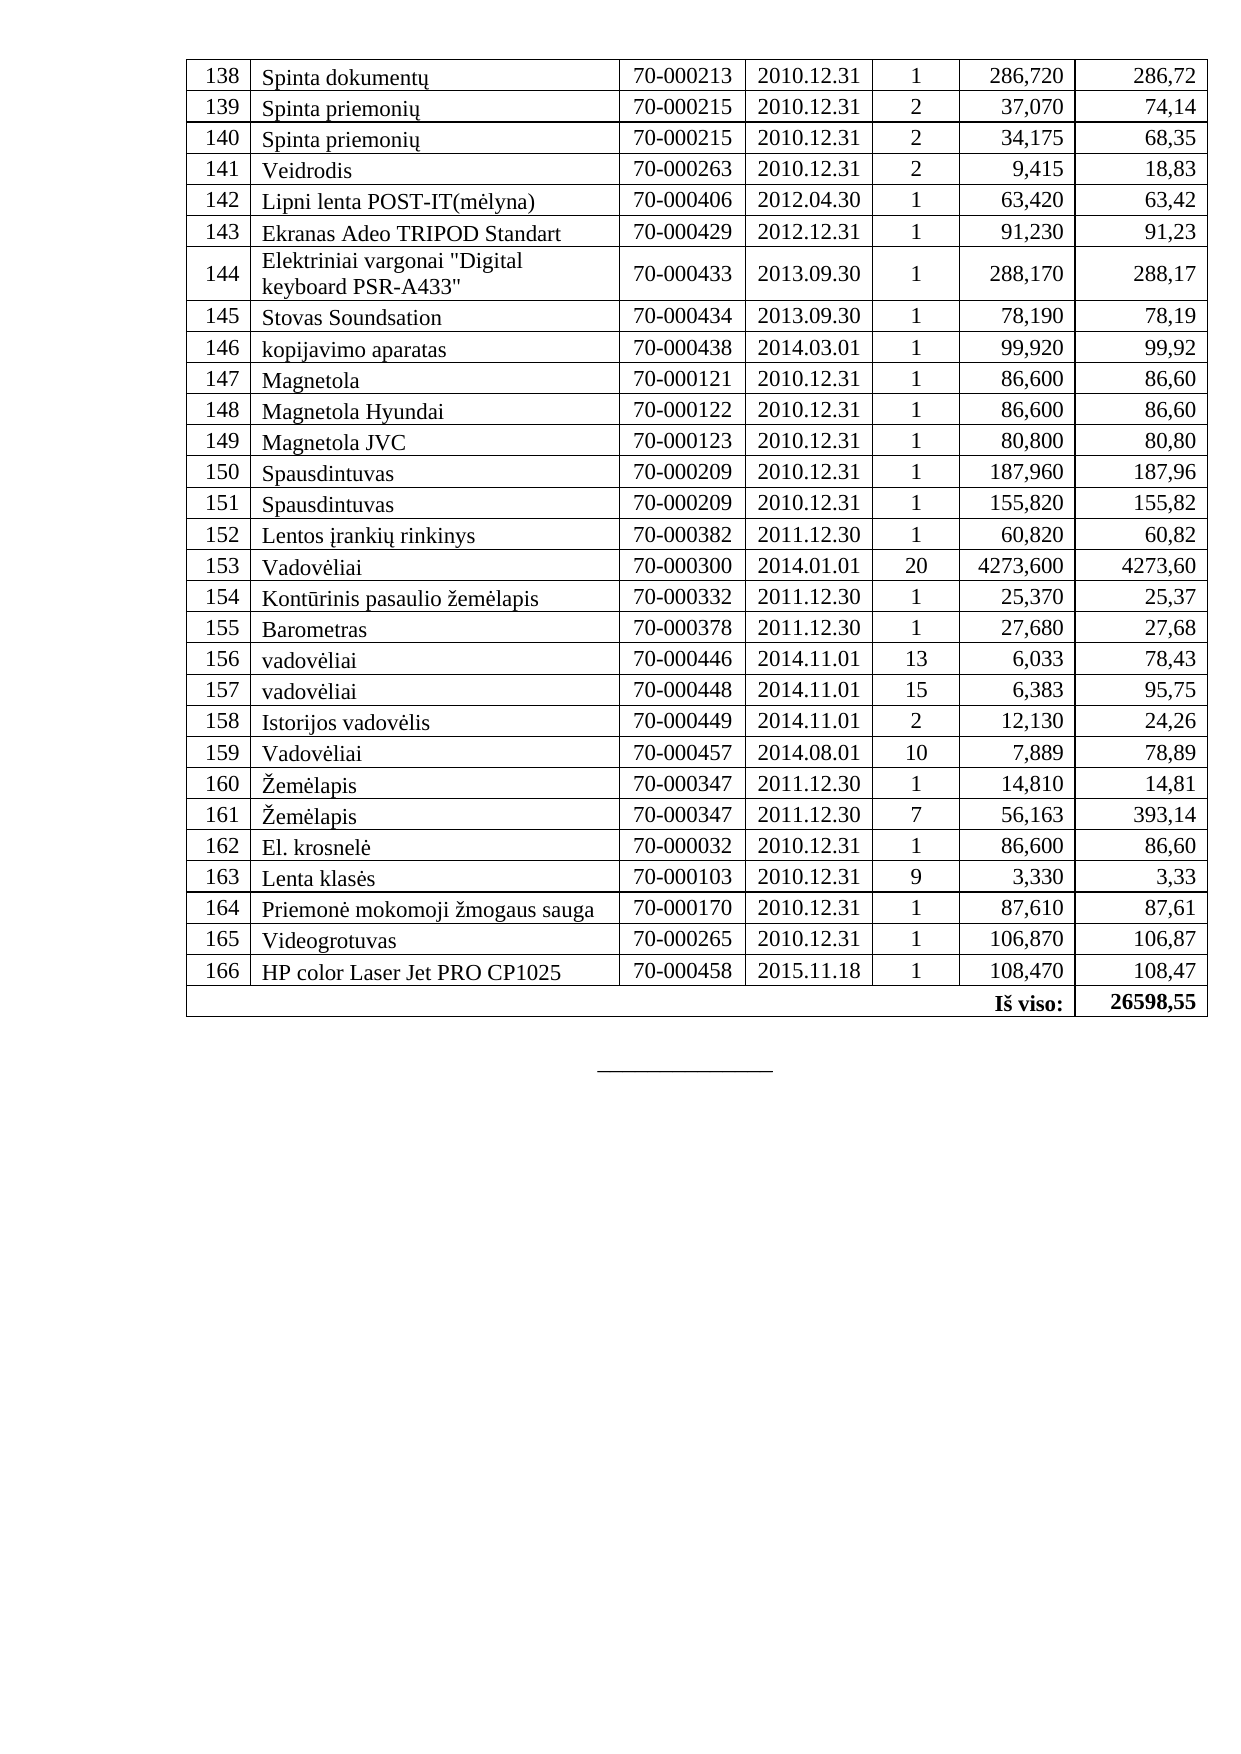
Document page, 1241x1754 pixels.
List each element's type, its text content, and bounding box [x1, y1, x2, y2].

table_cell 2013.09.30 [746, 301, 872, 331]
table_cell 163 [187, 861, 250, 891]
table_cell 1 [873, 924, 959, 954]
table_cell 2 [873, 706, 959, 736]
table_cell 63,420 [960, 185, 1074, 215]
table_cell 78,89 [1076, 737, 1207, 767]
table_cell 155,82 [1076, 488, 1207, 518]
table_cell 86,600 [960, 394, 1074, 424]
table_cell Magnetola JVC [251, 425, 619, 455]
table_cell 2014.01.01 [746, 550, 872, 580]
table_cell El. krosnelė [251, 830, 619, 860]
table_cell 70-000347 [620, 768, 745, 798]
table_cell 2014.08.01 [746, 737, 872, 767]
table_cell 7 [873, 799, 959, 829]
table_cell 187,96 [1076, 456, 1207, 487]
table_cell 143 [187, 216, 250, 246]
table_cell 164 [187, 893, 250, 923]
table_cell 2 [873, 123, 959, 152]
table_cell 70-000300 [620, 550, 745, 580]
table_cell 160 [187, 768, 250, 798]
table_cell 70-000438 [620, 332, 745, 362]
table_cell 9,415 [960, 154, 1074, 184]
table_cell 2014.11.01 [746, 706, 872, 736]
table_cell 27,68 [1076, 612, 1207, 642]
table_cell 1 [873, 301, 959, 331]
table_cell 108,470 [960, 955, 1074, 985]
table_cell 70-000209 [620, 456, 745, 487]
table_cell 4273,600 [960, 550, 1074, 580]
table_cell 70-000121 [620, 363, 745, 393]
table_cell 2011.12.30 [746, 799, 872, 829]
table_cell 2011.12.30 [746, 612, 872, 642]
table_cell 2 [873, 91, 959, 121]
table_cell 2010.12.31 [746, 394, 872, 424]
table_cell 10 [873, 737, 959, 767]
table_cell Spinta priemonių [251, 91, 619, 121]
table_cell 86,60 [1076, 830, 1207, 860]
table_cell vadovėliai [251, 675, 619, 704]
table_cell 139 [187, 91, 250, 121]
table_cell 6,033 [960, 643, 1074, 673]
table_cell 6,383 [960, 675, 1074, 704]
table_cell 153 [187, 550, 250, 580]
table_cell 1 [873, 363, 959, 393]
table_cell 4273,60 [1076, 550, 1207, 580]
table_cell 2012.04.30 [746, 185, 872, 215]
table_cell 106,870 [960, 924, 1074, 954]
table_cell 56,163 [960, 799, 1074, 829]
table_cell 70-000032 [620, 830, 745, 860]
table_cell 99,920 [960, 332, 1074, 362]
table_cell Spausdintuvas [251, 456, 619, 487]
table_cell 70-000449 [620, 706, 745, 736]
table_cell 70-000215 [620, 91, 745, 121]
table_cell 1 [873, 612, 959, 642]
table_cell 2014.11.01 [746, 675, 872, 704]
table_cell 70-000406 [620, 185, 745, 215]
table_cell 2010.12.31 [746, 456, 872, 487]
table_cell 2010.12.31 [746, 154, 872, 184]
table_cell Spinta priemonių [251, 123, 619, 152]
table_cell 70-000215 [620, 123, 745, 152]
text ______________ [177, 1046, 1192, 1074]
table_cell 1 [873, 425, 959, 455]
table_cell 2010.12.31 [746, 488, 872, 518]
table_cell 1 [873, 394, 959, 424]
table_cell 70-000103 [620, 861, 745, 891]
table_cell 70-000347 [620, 799, 745, 829]
table_cell 1 [873, 488, 959, 518]
table_cell 2010.12.31 [746, 924, 872, 954]
table_cell 152 [187, 519, 250, 549]
table_cell 87,610 [960, 893, 1074, 923]
table_cell 20 [873, 550, 959, 580]
table_cell HP color Laser Jet PRO CP1025 [251, 955, 619, 985]
table_cell 1 [873, 60, 959, 90]
table_cell Priemonė mokomoji žmogaus sauga [251, 893, 619, 923]
table_cell 25,370 [960, 581, 1074, 611]
table_cell 9 [873, 861, 959, 891]
table_cell 1 [873, 456, 959, 487]
table_cell 7,889 [960, 737, 1074, 767]
table_cell 70-000434 [620, 301, 745, 331]
table_cell 14,81 [1076, 768, 1207, 798]
table_cell 37,070 [960, 91, 1074, 121]
table_cell Veidrodis [251, 154, 619, 184]
table_cell 149 [187, 425, 250, 455]
table_cell 288,17 [1076, 247, 1207, 300]
table_cell 86,600 [960, 363, 1074, 393]
table_cell Spinta dokumentų [251, 60, 619, 90]
table_cell 70-000458 [620, 955, 745, 985]
table_cell 91,230 [960, 216, 1074, 246]
table_cell Istorijos vadovėlis [251, 706, 619, 736]
table_cell 2010.12.31 [746, 363, 872, 393]
table_cell 146 [187, 332, 250, 362]
table_cell Videogrotuvas [251, 924, 619, 954]
table_cell Magnetola [251, 363, 619, 393]
table_cell 70-000265 [620, 924, 745, 954]
table_cell 151 [187, 488, 250, 518]
table_cell 80,800 [960, 425, 1074, 455]
table_cell 78,19 [1076, 301, 1207, 331]
table_cell 70-000457 [620, 737, 745, 767]
table_cell 2014.11.01 [746, 643, 872, 673]
table_cell 2014.03.01 [746, 332, 872, 362]
table_cell 1 [873, 332, 959, 362]
table_cell 70-000263 [620, 154, 745, 184]
table_cell 286,720 [960, 60, 1074, 90]
table_cell 78,190 [960, 301, 1074, 331]
table_cell 140 [187, 123, 250, 152]
table_cell 1 [873, 581, 959, 611]
table_cell 74,14 [1076, 91, 1207, 121]
table_cell Stovas Soundsation [251, 301, 619, 331]
table_cell 142 [187, 185, 250, 215]
table_cell 1 [873, 216, 959, 246]
table_cell 393,14 [1076, 799, 1207, 829]
table_cell 2 [873, 154, 959, 184]
table_cell 34,175 [960, 123, 1074, 152]
table_cell 2010.12.31 [746, 861, 872, 891]
table_cell 86,60 [1076, 363, 1207, 393]
table_cell 187,960 [960, 456, 1074, 487]
table_cell 286,72 [1076, 60, 1207, 90]
table_cell 2010.12.31 [746, 91, 872, 121]
table_cell 1 [873, 955, 959, 985]
table_cell 155 [187, 612, 250, 642]
table_cell 70-000446 [620, 643, 745, 673]
table_cell 2011.12.30 [746, 768, 872, 798]
table_cell 2011.12.30 [746, 519, 872, 549]
table_cell 86,600 [960, 830, 1074, 860]
table_cell 158 [187, 706, 250, 736]
table_cell 156 [187, 643, 250, 673]
table_cell 1 [873, 519, 959, 549]
table_cell 60,82 [1076, 519, 1207, 549]
table_cell 157 [187, 675, 250, 704]
table_cell 2010.12.31 [746, 60, 872, 90]
table_cell 150 [187, 456, 250, 487]
table_cell 78,43 [1076, 643, 1207, 673]
table_cell Lenta klasės [251, 861, 619, 891]
table_cell 70-000209 [620, 488, 745, 518]
table_cell Žemėlapis [251, 799, 619, 829]
table_cell 18,83 [1076, 154, 1207, 184]
table_cell 70-000332 [620, 581, 745, 611]
table_cell Elektriniai vargonai "Digital keyboard PSR-A433" [251, 247, 619, 300]
table_cell 155,820 [960, 488, 1074, 518]
table_cell 2010.12.31 [746, 830, 872, 860]
table_cell Lipni lenta POST-IT(mėlyna) [251, 185, 619, 215]
table_cell 2010.12.31 [746, 425, 872, 455]
table_cell 60,820 [960, 519, 1074, 549]
table_cell 15 [873, 675, 959, 704]
table_cell 27,680 [960, 612, 1074, 642]
table_cell Magnetola Hyundai [251, 394, 619, 424]
table_cell 161 [187, 799, 250, 829]
table_cell vadovėliai [251, 643, 619, 673]
table_cell 86,60 [1076, 394, 1207, 424]
table_cell 108,47 [1076, 955, 1207, 985]
table_cell Kontūrinis pasaulio žemėlapis [251, 581, 619, 611]
table_cell 3,33 [1076, 861, 1207, 891]
table_cell 70-000378 [620, 612, 745, 642]
table_cell Vadovėliai [251, 737, 619, 767]
table_cell 141 [187, 154, 250, 184]
table_cell 70-000429 [620, 216, 745, 246]
table_cell Žemėlapis [251, 768, 619, 798]
table_cell 165 [187, 924, 250, 954]
table_cell 68,35 [1076, 123, 1207, 152]
table_cell Lentos įrankių rinkinys [251, 519, 619, 549]
table_cell 2011.12.30 [746, 581, 872, 611]
table_cell 63,42 [1076, 185, 1207, 215]
table_cell 95,75 [1076, 675, 1207, 704]
table_cell 70-000213 [620, 60, 745, 90]
table_cell 99,92 [1076, 332, 1207, 362]
table_cell 25,37 [1076, 581, 1207, 611]
table_cell 70-000382 [620, 519, 745, 549]
table_cell 2012.12.31 [746, 216, 872, 246]
table_cell 12,130 [960, 706, 1074, 736]
table_cell 1 [873, 830, 959, 860]
table_cell 166 [187, 955, 250, 985]
table_cell Iš viso: [187, 986, 1074, 1016]
table_cell 2013.09.30 [746, 247, 872, 300]
table_cell 70-000448 [620, 675, 745, 704]
table_cell 80,80 [1076, 425, 1207, 455]
table_cell 288,170 [960, 247, 1074, 300]
table_cell 147 [187, 363, 250, 393]
table_cell 2015.11.18 [746, 955, 872, 985]
table_cell 159 [187, 737, 250, 767]
table_cell 162 [187, 830, 250, 860]
table_cell 2010.12.31 [746, 893, 872, 923]
table_cell 3,330 [960, 861, 1074, 891]
table_cell Spausdintuvas [251, 488, 619, 518]
table_cell 148 [187, 394, 250, 424]
table_cell 106,87 [1076, 924, 1207, 954]
table_cell 1 [873, 893, 959, 923]
table_cell 91,23 [1076, 216, 1207, 246]
table_cell 138 [187, 60, 250, 90]
table_cell 1 [873, 185, 959, 215]
table_cell 70-000170 [620, 893, 745, 923]
table_cell 1 [873, 247, 959, 300]
table_cell kopijavimo aparatas [251, 332, 619, 362]
table_cell 70-000122 [620, 394, 745, 424]
table_cell Barometras [251, 612, 619, 642]
table_cell 70-000433 [620, 247, 745, 300]
table_cell 70-000123 [620, 425, 745, 455]
table_cell 14,810 [960, 768, 1074, 798]
table_cell 144 [187, 247, 250, 300]
table_cell 24,26 [1076, 706, 1207, 736]
table_cell 26598,55 [1076, 986, 1207, 1016]
table_cell 87,61 [1076, 893, 1207, 923]
table_cell 13 [873, 643, 959, 673]
table_cell 1 [873, 768, 959, 798]
table_cell Vadovėliai [251, 550, 619, 580]
table_cell 154 [187, 581, 250, 611]
table_cell Ekranas Adeo TRIPOD Standart [251, 216, 619, 246]
table_cell 145 [187, 301, 250, 331]
table_cell 2010.12.31 [746, 123, 872, 152]
